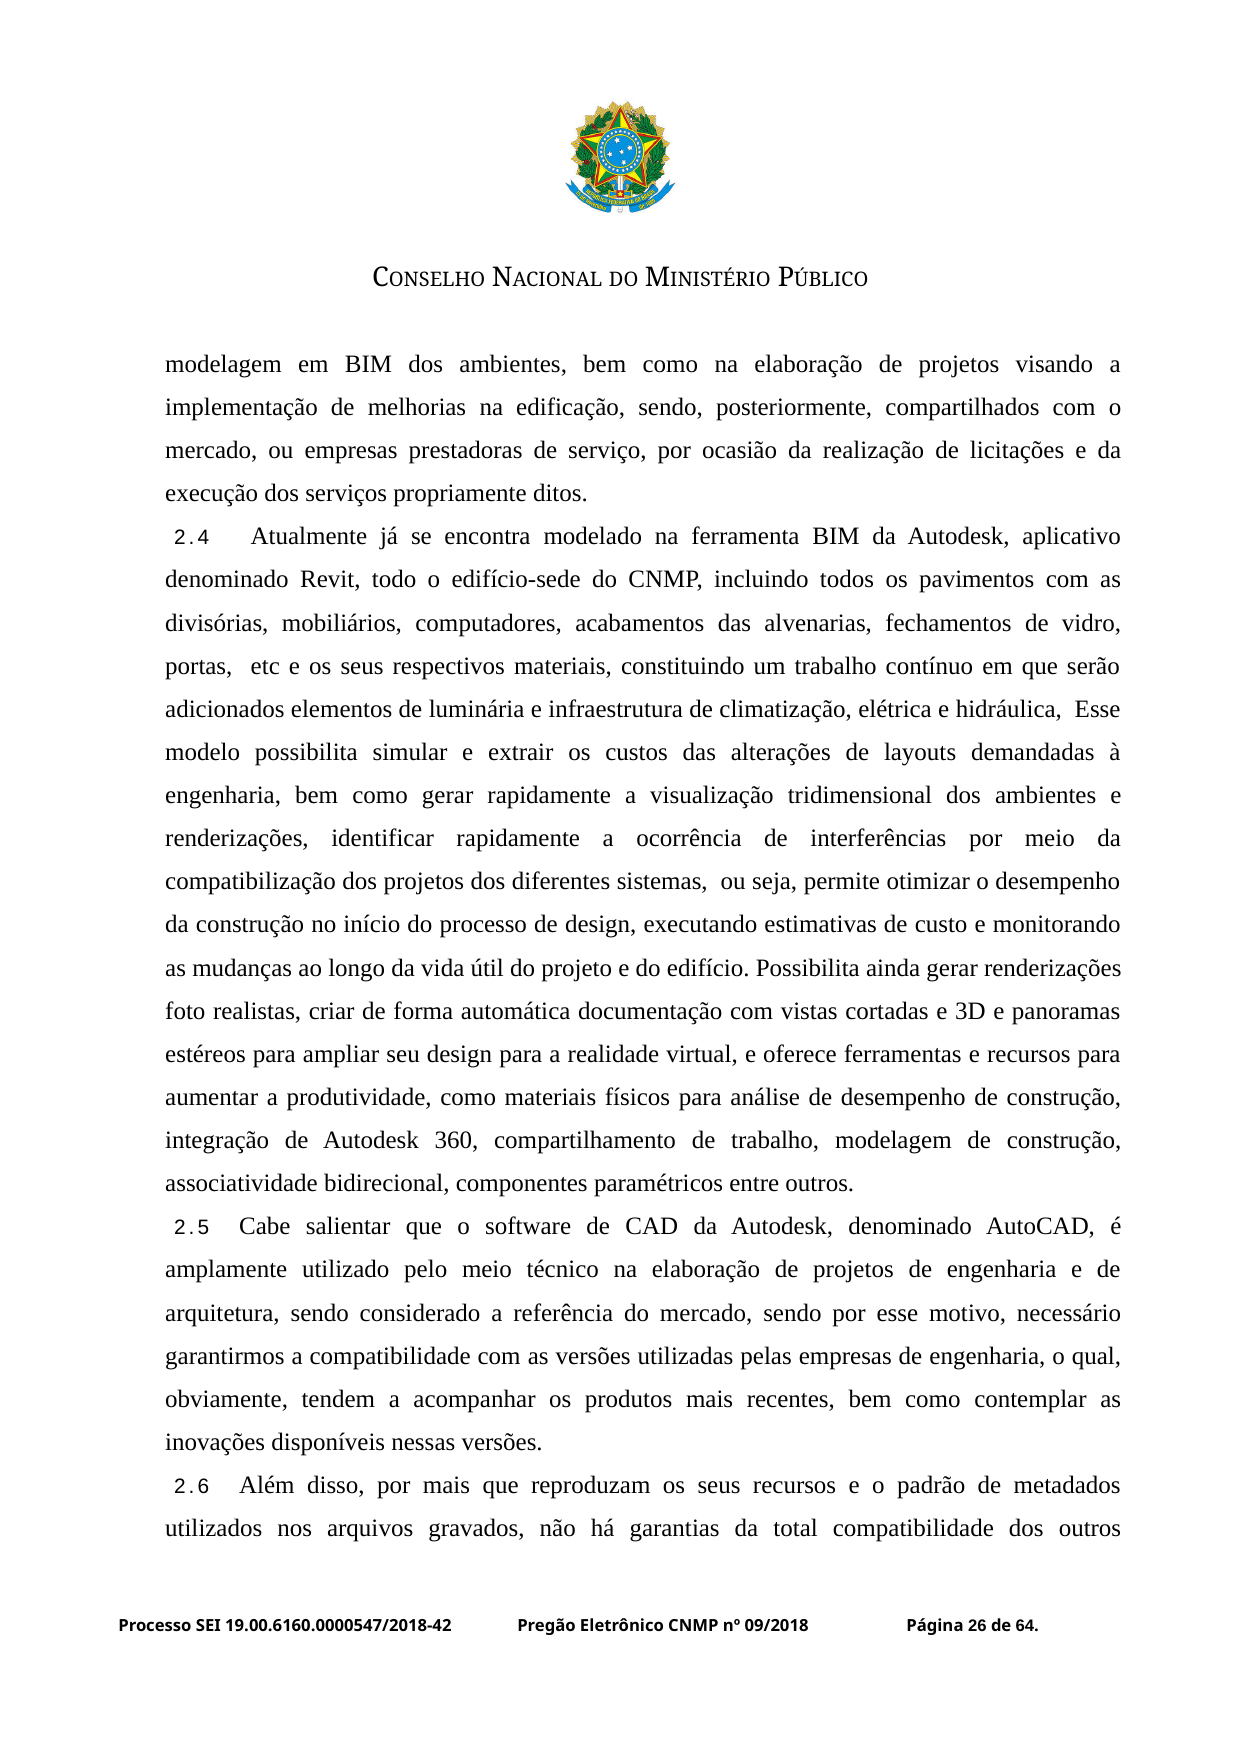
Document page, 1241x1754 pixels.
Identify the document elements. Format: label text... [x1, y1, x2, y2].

list Atualmente já se encontra modelado na ferramenta BIM da Autodesk, aplicativo denominado Revit, todo o edifício-sede do CNMP, incluindo todos os pavimentos com as divisórias, mobiliários, computadores, acabamentos das alvenarias, fechamentos de vidro, portas, etc e os seus respectivos materiais, constituindo um trabalho contínuo em que serão adicionados elementos de luminária e infraestrutura de climatização, elétrica e hidráulica, Esse modelo possibilita simular e extrair os custos das alterações de layouts demandadas à engenharia, bem como gerar rapidamente a visualização tridimensional dos ambientes e renderizações, identificar rapidamente a ocorrência de interferências por meio da compatibilização dos projetos dos diferentes sistemas, ou seja, permite otimizar o desempenho da construção no início do processo de design, executando estimativas de custo e monitorando as mudanças ao longo da vida útil do projeto e do edifício. Possibilita ainda gerar renderizações foto realistas, criar de forma automática documentação com vistas cortadas e 3D e panoramas estéreos para ampliar seu design para a realidade virtual, e oferece ferramentas e recursos para aumentar a produtividade, como materiais físicos para análise de desempenho de construção, integração de Autodesk 360, compartilhamento de trabalho, modelagem de construção, associatividade bidirecional, componentes paramétricos entre outros. [165, 521, 1122, 1197]
list Além disso, por mais que reproduzam os seus recursos e o padrão de metadados utilizados nos arquivos gravados, não há garantias da total compatibilidade dos outros [165, 1470, 1122, 1542]
list Cabe salientar que o software de CAD da Autodesk, denominado AutoCAD, é amplamente utilizado pelo meio técnico na elaboração de projetos de engenharia e de arquitetura, sendo considerado a referência do mercado, sendo por esse motivo, necessário garantirmos a compatibilidade com as versões utilizadas pelas empresas de engenharia, o qual, obviamente, tendem a acompanhar os produtos mais recentes, bem como contemplar as inovações disponíveis nessas versões. [165, 1211, 1122, 1456]
list modelagem em BIM dos ambientes, bem como na elaboração de projetos visando a implementação de melhorias na edificação, sendo, posteriormente, compartilhados com o mercado, ou empresas prestadoras de serviço, por ocasião da realização de licitações e da execução dos serviços propriamente ditos. [165, 349, 1122, 507]
